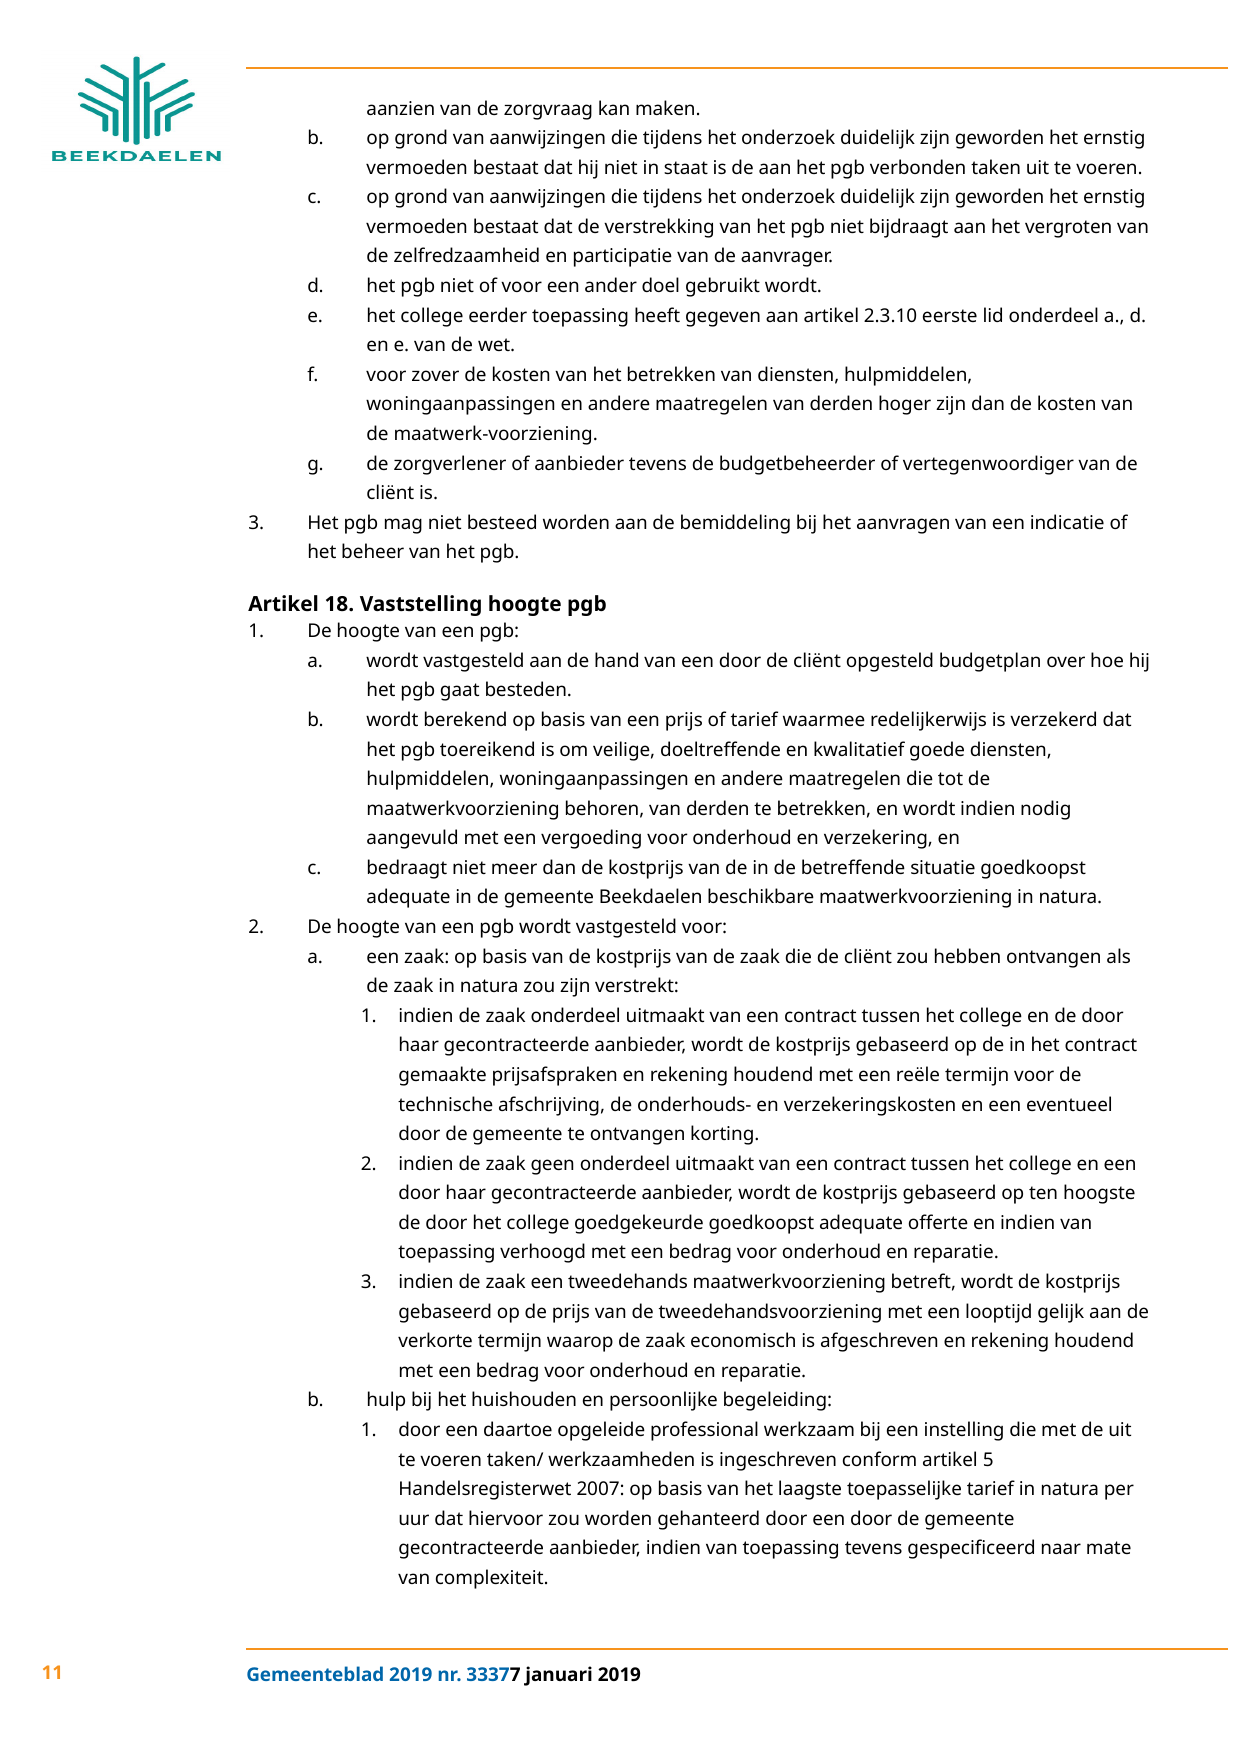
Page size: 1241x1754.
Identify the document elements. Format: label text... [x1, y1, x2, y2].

text Artikel 18. Vaststelling hoogte pgb [248, 589, 1152, 617]
list wordt berekend op basis van een prijs of tarief waarmee redelijkerwijs is verzekerd dat het pgb toereikend is om veilige, doeltreffende en kwalitatief goede diensten, hulpmiddelen, woningaanpassingen en andere maatregelen die tot de maatwerkvoorziening behoren, van derden te betrekken, en wordt indien nodig aangevuld met een vergoeding voor onderhoud en verzekering, en [307, 706, 1152, 850]
list aanzien van de zorgvraag kan maken. [307, 95, 1152, 121]
list het pgb niet of voor een ander doel gebruikt wordt. [307, 272, 1152, 298]
list De hoogte van een pgb wordt vastgesteld voor: [248, 913, 1152, 939]
list hulp bij het huishouden en persoonlijke begeleiding: [307, 1387, 1152, 1412]
list door een daartoe opgeleide professional werkzaam bij een instelling die met de uit te voeren taken/ werkzaamheden is ingeschreven conform artikel 5 Handelsregisterwet 2007: op basis van het laagste toepasselijke tarief in natura per uur dat hiervoor zou worden gehanteerd door een door de gemeente gecontracteerde aanbieder, indien van toepassing tevens gespecificeerd naar mate van complexiteit. [361, 1416, 1152, 1590]
list de zorgverlener of aanbieder tevens de budgetbeheerder of vertegenwoordiger van de cliënt is. [307, 450, 1152, 505]
list voor zover de kosten van het betrekken van diensten, hulpmiddelen, woningaanpassingen en andere maatregelen van derden hoger zijn dan de kosten van de maatwerk-voorziening. [307, 361, 1152, 446]
list op grond van aanwijzingen die tijdens het onderzoek duidelijk zijn geworden het ernstig vermoeden bestaat dat de verstrekking van het pgb niet bijdraagt aan het vergroten van de zelfredzaamheid en participatie van de aanvrager. [307, 183, 1152, 268]
picture [41, 47, 231, 172]
list De hoogte van een pgb: [248, 617, 1152, 643]
list Het pgb mag niet besteed worden aan de bemiddeling bij het aanvragen van een indicatie of het beheer van het pgb. [248, 509, 1152, 564]
list wordt vastgesteld aan de hand van een door de cliënt opgesteld budgetplan over hoe hij het pgb gaat besteden. [307, 647, 1152, 702]
list indien de zaak onderdeel uitmaakt van een contract tussen het college en de door haar gecontracteerde aanbieder, wordt de kostprijs gebaseerd op de in het contract gemaakte prijsafspraken en rekening houdend met een reële termijn voor de technische afschrijving, de onderhouds- en verzekeringskosten en een eventueel door de gemeente te ontvangen korting. [361, 1002, 1152, 1146]
list indien de zaak geen onderdeel uitmaakt van een contract tussen het college en een door haar gecontracteerde aanbieder, wordt de kostprijs gebaseerd op ten hoogste de door het college goedgekeurde goedkoopst adequate offerte en indien van toepassing verhoogd met een bedrag voor onderhoud en reparatie. [361, 1150, 1152, 1264]
list indien de zaak een tweedehands maatwerkvoorziening betreft, wordt de kostprijs gebaseerd op de prijs van de tweedehandsvoorziening met een looptijd gelijk aan de verkorte termijn waarop de zaak economisch is afgeschreven en rekening houdend met een bedrag voor onderhoud en reparatie. [361, 1268, 1152, 1383]
list op grond van aanwijzingen die tijdens het onderzoek duidelijk zijn geworden het ernstig vermoeden bestaat dat hij niet in staat is de aan het pgb verbonden taken uit te voeren. [307, 124, 1152, 180]
list het college eerder toepassing heeft gegeven aan artikel 2.3.10 eerste lid onderdeel a., d. en e. van de wet. [307, 302, 1152, 357]
list een zaak: op basis van de kostprijs van de zaak die de cliënt zou hebben ontvangen als de zaak in natura zou zijn verstrekt: [307, 943, 1152, 998]
list bedraagt niet meer dan de kostprijs van de in de betreffende situatie goedkoopst adequate in de gemeente Beekdaelen beschikbare maatwerkvoorziening in natura. [307, 854, 1152, 909]
